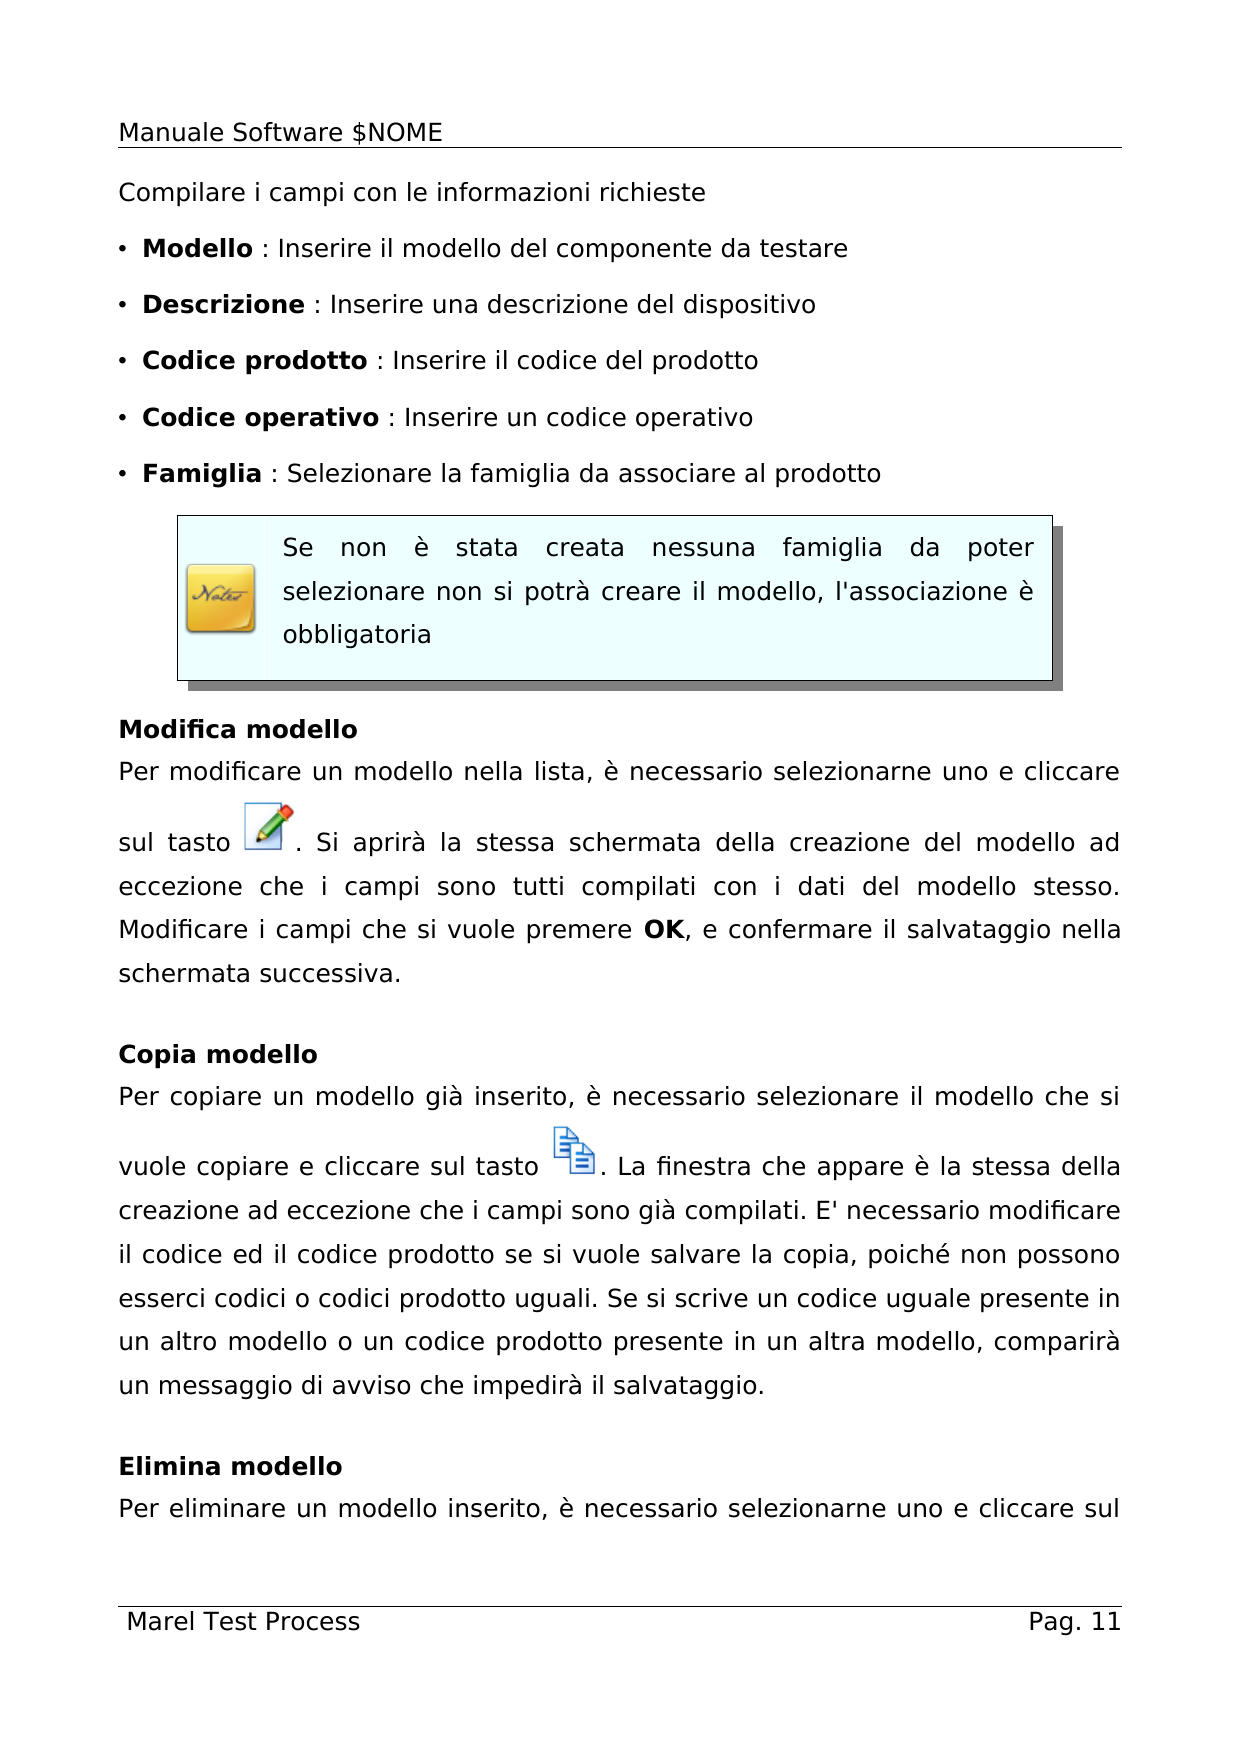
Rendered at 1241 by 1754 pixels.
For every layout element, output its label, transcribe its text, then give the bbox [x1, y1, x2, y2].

picture [549, 1125, 600, 1176]
list Descrizione : Inserire una descrizione del dispositivo [118, 290, 1122, 319]
text Per eliminare un modello inserito, è necessario selezionarne uno e cliccare sul [118, 1494, 1122, 1523]
table_header Se non è stata creata nessuna famiglia da poter selezionare non si potrà creare il modello, l'associazione è obbligatoria [265, 516, 1052, 680]
subtitle Modifica modello [118, 716, 1122, 745]
text Per copiare un modello già inserito, è necessario selezionare il modello che si vuole copiare e cliccare sul tasto . La finestra che appare è la stessa della creazione ad eccezione che i campi sono già compilati. E' necessario modificare il codice ed il codice prodotto se si vuole salvare la copia, poiché non possono esserci codici o codici prodotto uguali. Se si scrive un codice uguale presente in un altro modello o un codice prodotto presente in un altra modello, comparirà un messaggio di avviso che impedirà il salvataggio. [118, 1082, 1122, 1401]
list Codice operativo : Inserire un codice operativo [118, 403, 1122, 432]
picture [244, 801, 295, 852]
list Modello : Inserire il modello del componente da testare [118, 234, 1122, 263]
table_header [178, 516, 264, 680]
list Codice prodotto : Inserire il codice del prodotto [118, 347, 1122, 376]
list Famiglia : Selezionare la famiglia da associare al prodotto [118, 459, 1122, 488]
subtitle Elimina modello [118, 1453, 1122, 1482]
picture [183, 560, 259, 636]
text Compilare i campi con le informazioni richieste [118, 178, 1122, 207]
subtitle Copia modello [118, 1040, 1122, 1069]
text Per modificare un modello nella lista, è necessario selezionarne uno e cliccare sul tasto . Si aprirà la stessa schermata della creazione del modello ad eccezione che i campi sono tutti compilati con i dati del modello stesso. Modificare i campi che si vuole premere OK, e confermare il salvataggio nella schermata successiva. [118, 757, 1122, 988]
